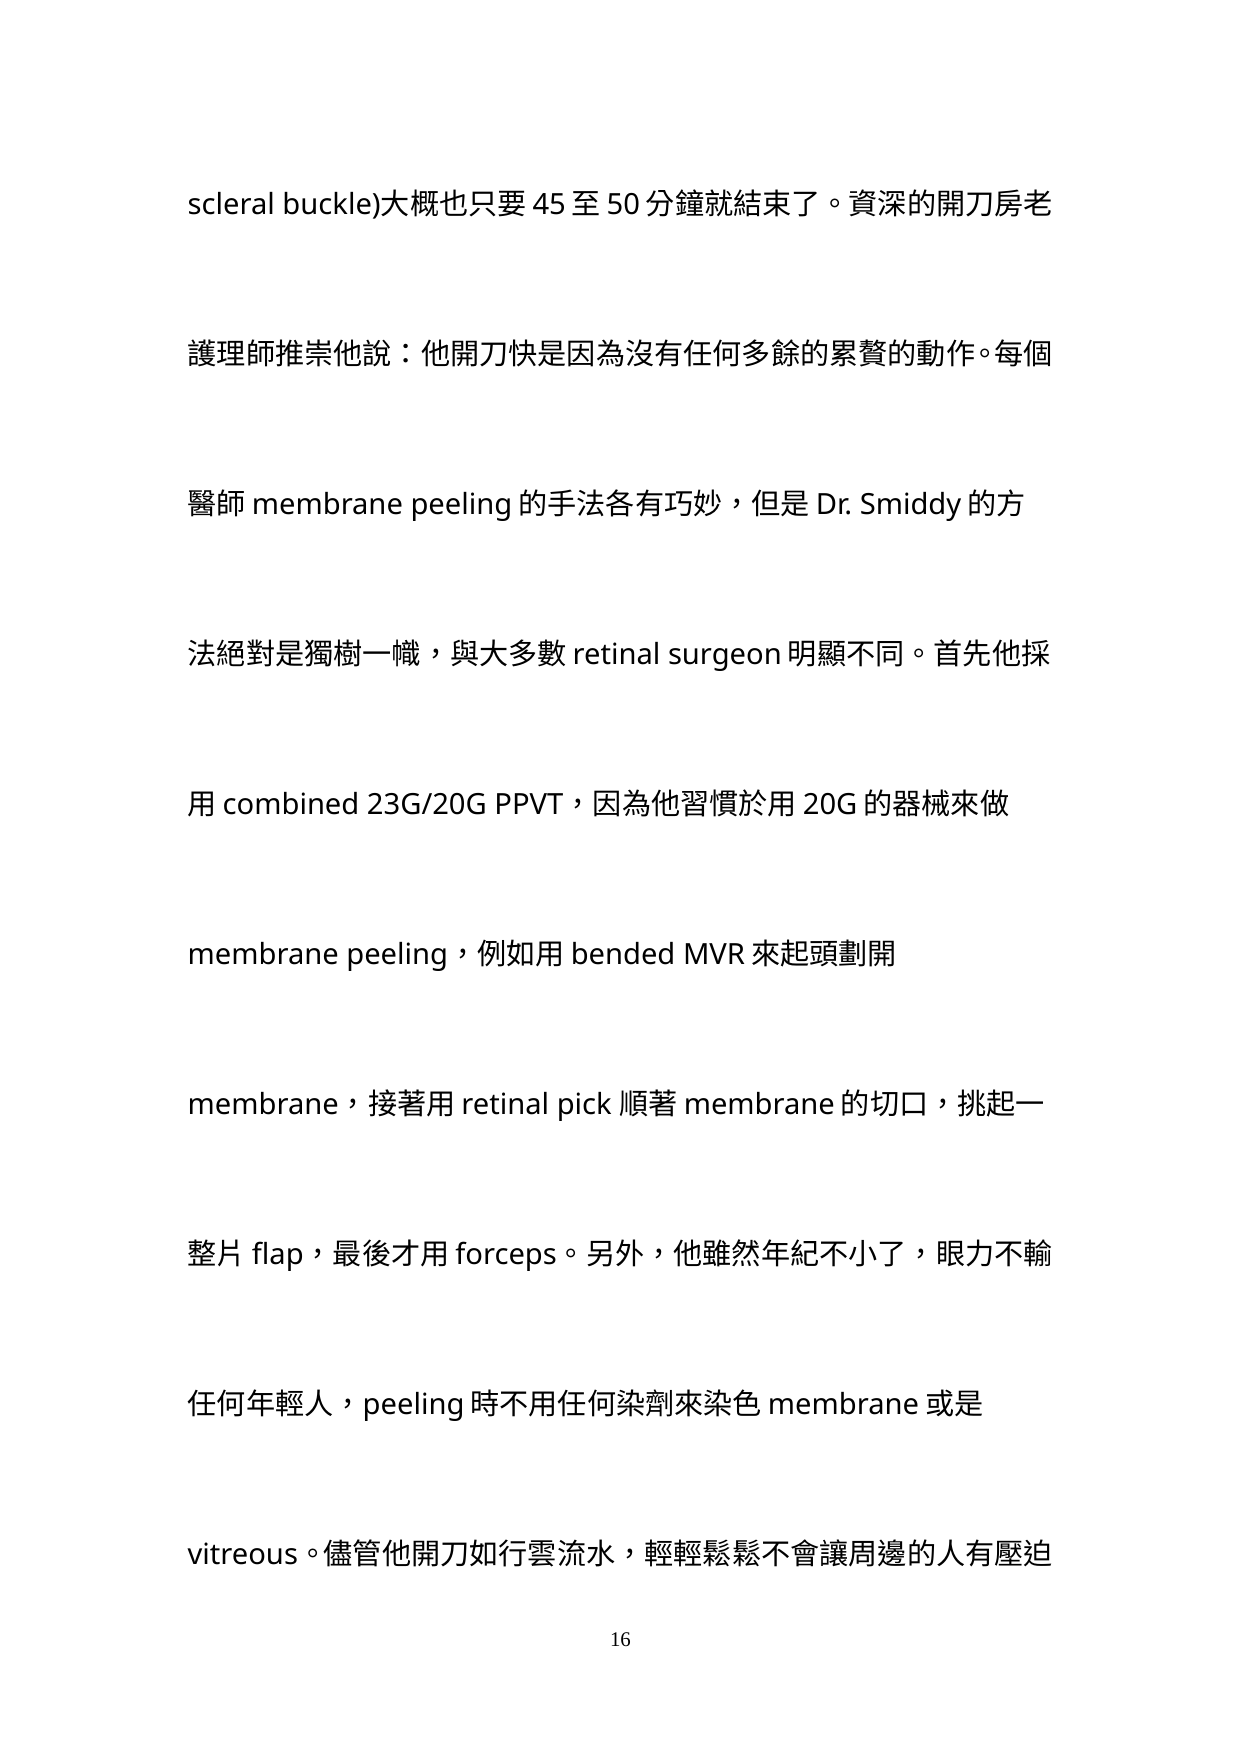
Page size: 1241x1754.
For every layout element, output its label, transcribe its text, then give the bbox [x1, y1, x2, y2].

text 除了不計成本投資最新儀器之外，精湛的手術也是讓我眼睛為之一亮。印象讓我最深刻的就是Dr. Smiddy。他的玻璃體視網膜手術開得多又快，常常一天就排了8ヽ9檯，每台刀他都親力親為，不跳房間，也不放刀給助手開。每台刀快則20分鐘(如黃斑部裂孔)，比較慢的也只要50分鐘(如reposition of dislocated IOL)，玻璃體切除術併做鞏膜扣壓(pars plana vitrectomy [PPVT]+ encircling scleral buckle)大概也只要45至50分鐘就結束了。資深的開刀房老護理師推崇他說：他開刀快是因為沒有任何多餘的累贅的動作。每個醫師membrane peeling的手法各有巧妙，但是Dr. Smiddy的方法絕對是獨樹一幟，與大多數retinal surgeon明顯不同。首先他採用combined 23G/20G PPVT，因為他習慣於用20G的器械來做membrane peeling，例如用bended MVR來起頭劃開membrane，接著用retinal pick 順著membrane的切口，挑起一整片flap，最後才用forceps。另外，他雖然年紀不小了，眼力不輸任何年輕人，peeling時不用任何染劑來染色membrane或是vitreous。儘管他開刀如行雲流水，輕輕鬆鬆不會讓周邊的人有壓迫感，但有些手法還是值得討論的，例如他不會特別去清乾淨玻璃體。然而，大多數的retinal surgeon都會在視網膜剝離手術時請助手頂眼球，以圖盡量把vitreous base清乾淨，降低增殖性玻璃體視網膜病變(proliferative vitreoretinopathy; PVR)的發生機會。Dr. Smiddy認為玻璃體無法完全清除，就算盡量清除也無法完全避免PVR的發生，而他的病患術後併發PVR的比例也不高，所以他也就不去積極清vitreous base。相對地，Dr. Lee積極地清除vitreous base，並在手術結束前將些許triamcinolone懸浮液注入眼內及subtenon，以降低PVR的風險。大家的做法不一，各有巧妙之處，但也反映出我們對於PVR的致病機轉的認識至今還未十分完整周延。 [187, 164, 1053, 1589]
